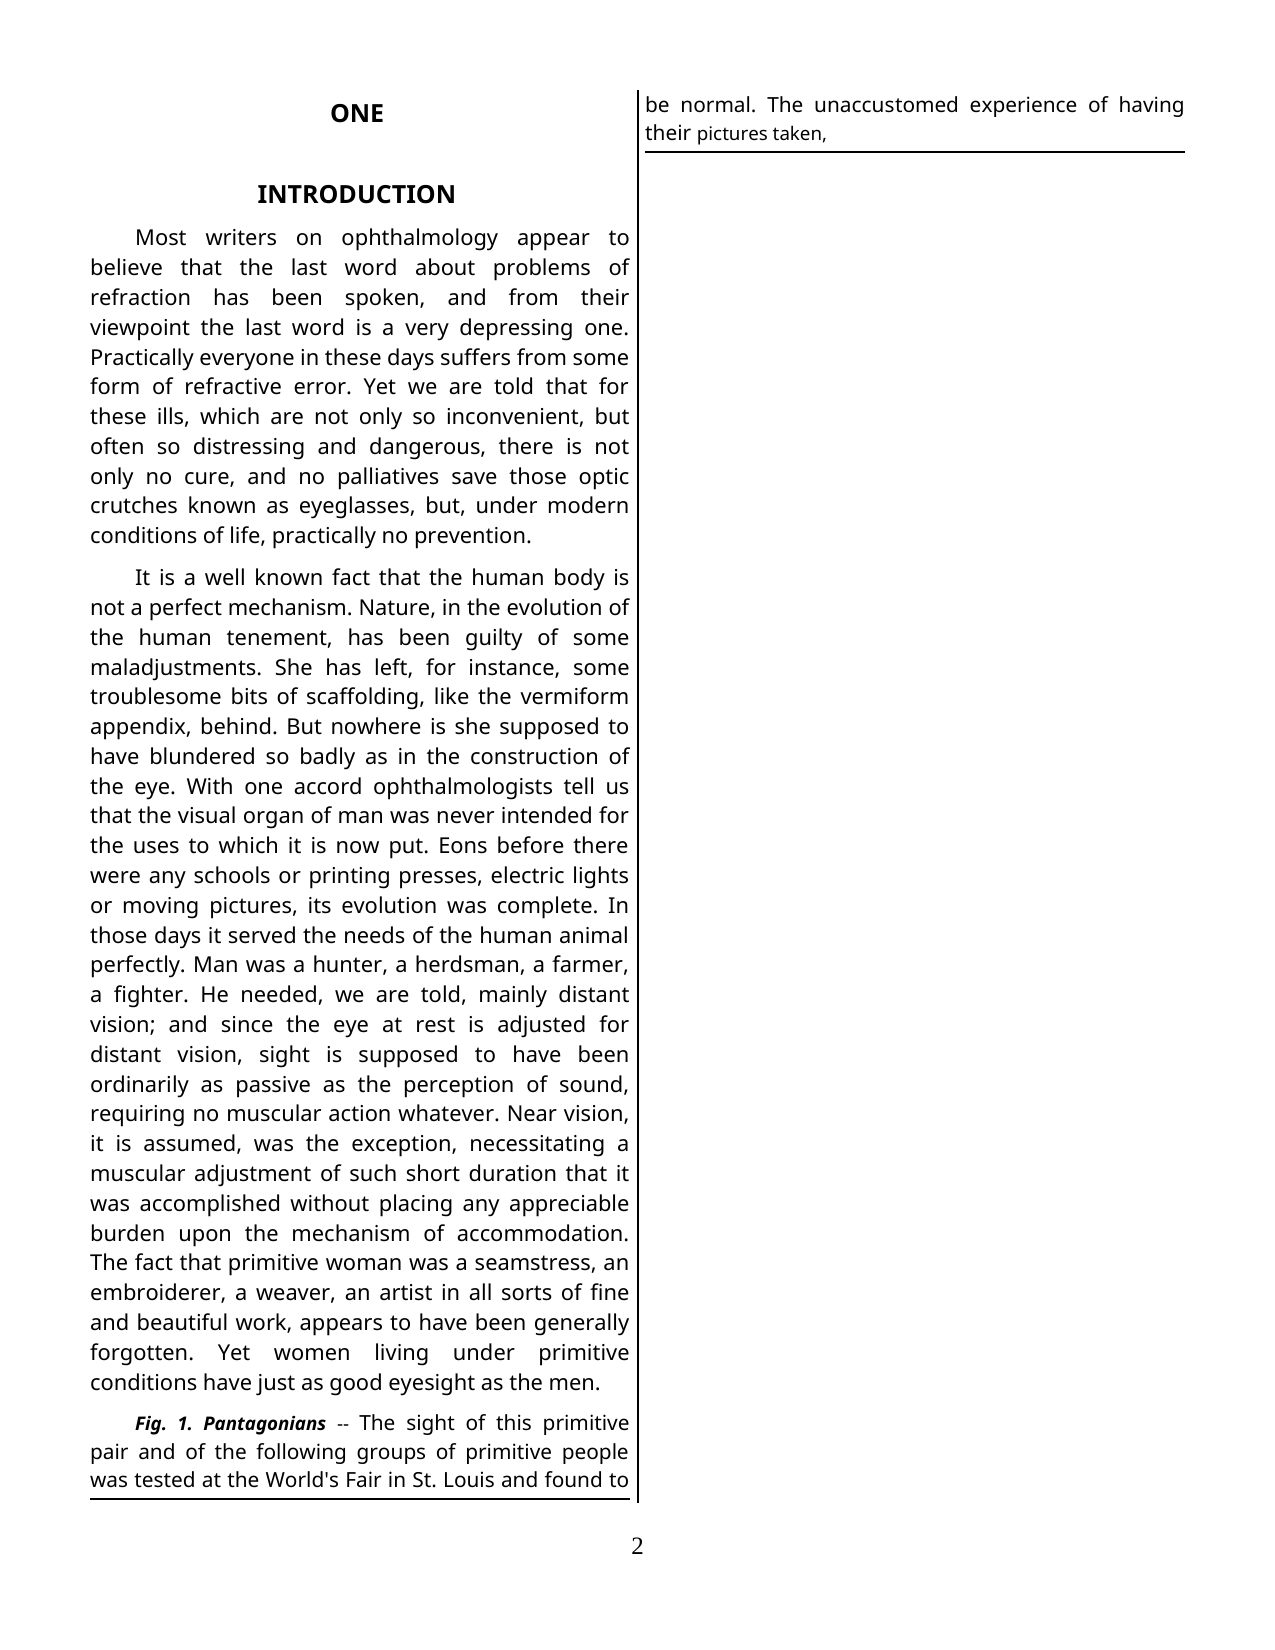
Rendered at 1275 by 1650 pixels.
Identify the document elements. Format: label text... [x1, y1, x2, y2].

text INTRODUCTION [90, 142, 630, 210]
text It is a well known fact that the human body is not a perfect mechanism. Nature, in the evolution of the human tenement, has been guilty of some maladjustments. She has left, for instance, some troublesome bits of scaffolding, like the vermiform appendix, behind. But nowhere is she supposed to have blundered so badly as in the construction of the eye. With one accord ophthalmologists tell us that the visual organ of man was never intended for the uses to which it is now put. Eons before there were any schools or printing presses, electric lights or moving pictures, its evolution was complete. In those days it served the needs of the human animal perfectly. Man was a hunter, a herdsman, a farmer, a fighter. He needed, we are told, mainly distant vision; and since the eye at rest is adjusted for distant vision, sight is supposed to have been ordinarily as passive as the perception of sound, requiring no muscular action whatever. Near vision, it is assumed, was the exception, necessitating a muscular adjustment of such short duration that it was accomplished without placing any appreciable burden upon the mechanism of accommodation. The fact that primitive woman was a seamstress, an em­broiderer, a weaver, an artist in all sorts of fine and beautiful work, appears to have been generally forgotten. Yet women living under primitive conditions have just as good eyesight as the men. [90, 562, 630, 1396]
text Fig. 1. Pantagonians -- The sight of this primitive pair and of the following groups of primitive people was tested at the World's Fair in St. Louis and found to [90, 1408, 630, 1498]
text Most writers on ophthalmology appear to believe that the last word about problems of refraction has been spoken, and from their viewpoint the last word is a very depressing one. Practically everyone in these days suffers from some form of refractive error. Yet we are told that for these ills, which are not only so inconvenient, but often so distressing and dangerous, there is not only no cure, and no palliatives save those optic crutches known as eyeglasses, but, under modern conditions of life, practically no prevention. [90, 222, 630, 550]
text ONE [90, 96, 630, 130]
text be normal. The unaccus­tomed experience of having their pictures taken, [645, 90, 1185, 151]
